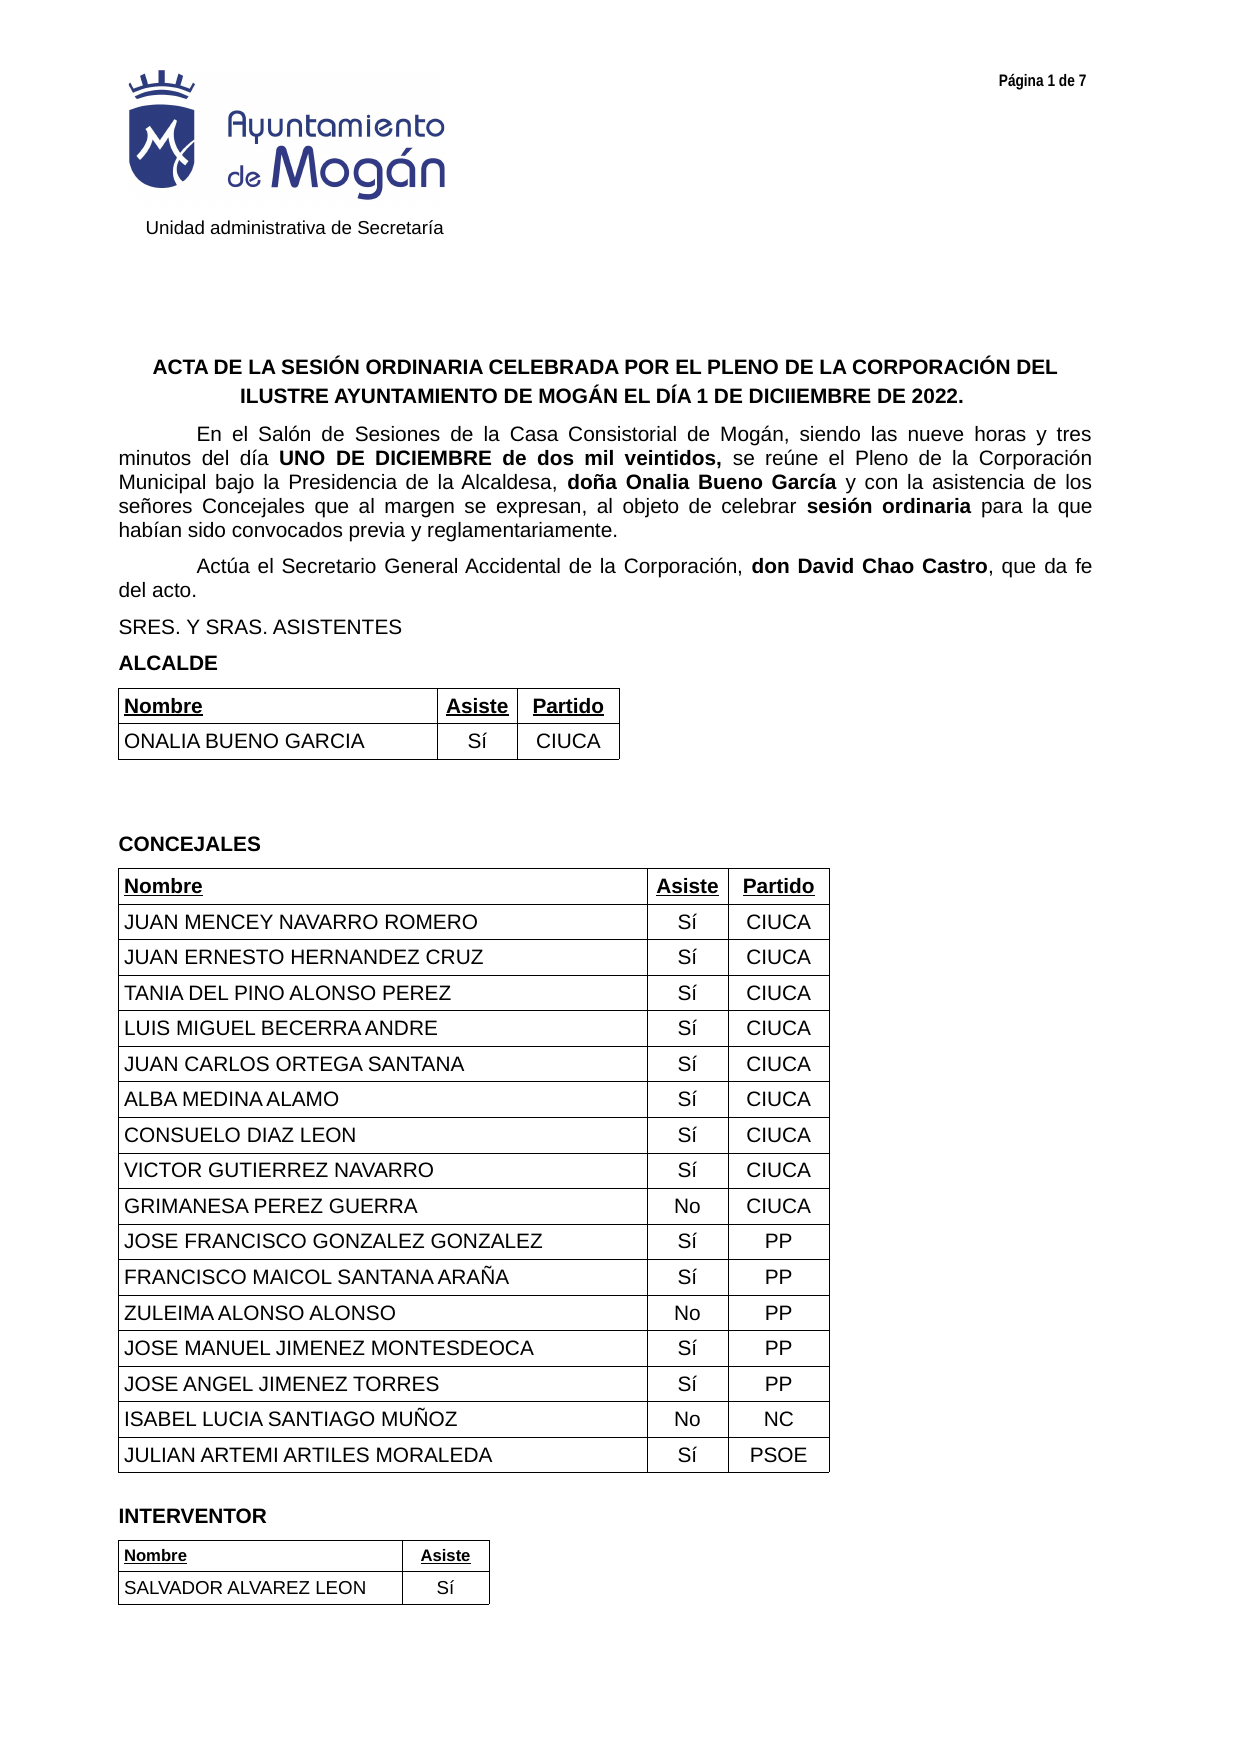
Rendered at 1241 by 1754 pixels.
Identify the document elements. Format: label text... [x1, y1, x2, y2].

table_cell Sí [648, 1260, 728, 1294]
table_cell LUIS MIGUEL BECERRA ANDRE [119, 1011, 647, 1046]
text INTERVENTOR [118, 1504, 1092, 1528]
table_cell CIUCA [729, 1047, 829, 1081]
table_cell NC [729, 1402, 829, 1437]
table_cell VICTOR GUTIERREZ NAVARRO [119, 1154, 647, 1188]
table_cell CIUCA [518, 724, 619, 759]
table_header Asiste [403, 1541, 489, 1571]
text Actúa el Secretario General Accidental de la Corporación, don David Chao Castro, que da fe del acto. [118, 554, 1092, 602]
table_cell Sí [648, 1331, 728, 1366]
table_cell JUAN MENCEY NAVARRO ROMERO [119, 905, 647, 939]
table_header Nombre [119, 869, 647, 904]
table_cell CIUCA [729, 940, 829, 975]
table_cell CIUCA [729, 1011, 829, 1046]
text SRES. Y SRAS. ASISTENTES [118, 615, 1092, 639]
table_header Partido [729, 869, 829, 904]
table_cell Sí [648, 1047, 728, 1081]
table_cell FRANCISCO MAICOL SANTANA ARAÑA [119, 1260, 647, 1294]
table_cell CIUCA [729, 976, 829, 1010]
table_cell PP [729, 1331, 829, 1366]
table_cell No [648, 1402, 728, 1437]
table_cell CIUCA [729, 1082, 829, 1117]
table_cell JULIAN ARTEMI ARTILES MORALEDA [119, 1438, 647, 1472]
table_cell Sí [648, 976, 728, 1010]
table_cell SALVADOR ALVAREZ LEON [119, 1572, 402, 1604]
table_header Nombre [119, 1541, 402, 1571]
table_cell CIUCA [729, 905, 829, 939]
table_cell No [648, 1189, 728, 1223]
text ACTA DE LA SESIÓN ORDINARIA CELEBRADA POR EL PLENO DE LA CORPORACIÓN DEL ILUSTRE AYUNTAMIENTO DE MOGÁN EL DÍA 1 DE DICIIEMBRE DE 2022. [118, 354, 1092, 409]
table_cell Sí [648, 940, 728, 975]
table_header Partido [518, 689, 619, 723]
table_cell CIUCA [729, 1118, 829, 1152]
picture [128, 70, 445, 206]
table_cell Sí [648, 1367, 728, 1401]
table_cell Sí [648, 1082, 728, 1117]
text ALCALDE [118, 651, 1092, 675]
table_cell PP [729, 1260, 829, 1294]
table_cell Sí [648, 905, 728, 939]
table_cell CIUCA [729, 1154, 829, 1188]
table_cell JUAN CARLOS ORTEGA SANTANA [119, 1047, 647, 1081]
table_cell Sí [648, 1154, 728, 1188]
table_cell ISABEL LUCIA SANTIAGO MUÑOZ [119, 1402, 647, 1437]
table_cell Sí [648, 1225, 728, 1259]
table_cell CIUCA [729, 1189, 829, 1223]
table_cell JUAN ERNESTO HERNANDEZ CRUZ [119, 940, 647, 975]
table_cell JOSE FRANCISCO GONZALEZ GONZALEZ [119, 1225, 647, 1259]
table_cell PSOE [729, 1438, 829, 1472]
table_cell No [648, 1296, 728, 1330]
table_cell Sí [438, 724, 517, 759]
table_cell PP [729, 1225, 829, 1259]
table_header Asiste [648, 869, 728, 904]
table_cell Sí [648, 1438, 728, 1472]
text En el Salón de Sesiones de la Casa Consistorial de Mogán, siendo las nueve horas y tres minutos del día UNO DE DICIEMBRE de dos mil veintidos, se reúne el Pleno de la Corporación Municipal bajo la Presidencia de la Alcaldesa, doña Onalia Bueno García y con la asistencia de los señores Concejales que al margen se expresan, al objeto de celebrar sesión ordinaria para la que habían sido convocados previa y reglamentariamente. [118, 422, 1092, 542]
table_cell Sí [403, 1572, 489, 1604]
table_cell JOSE MANUEL JIMENEZ MONTESDEOCA [119, 1331, 647, 1366]
table_header Asiste [438, 689, 517, 723]
table_cell PP [729, 1296, 829, 1330]
text CONCEJALES [118, 832, 1092, 856]
table_cell Sí [648, 1011, 728, 1046]
table_cell TANIA DEL PINO ALONSO PEREZ [119, 976, 647, 1010]
table_cell Sí [648, 1118, 728, 1152]
table_header Nombre [119, 689, 437, 723]
table_cell GRIMANESA PEREZ GUERRA [119, 1189, 647, 1223]
table_cell ALBA MEDINA ALAMO [119, 1082, 647, 1117]
table_cell ZULEIMA ALONSO ALONSO [119, 1296, 647, 1330]
table_cell JOSE ANGEL JIMENEZ TORRES [119, 1367, 647, 1401]
table_cell CONSUELO DIAZ LEON [119, 1118, 647, 1152]
table_cell PP [729, 1367, 829, 1401]
table_cell ONALIA BUENO GARCIA [119, 724, 437, 759]
